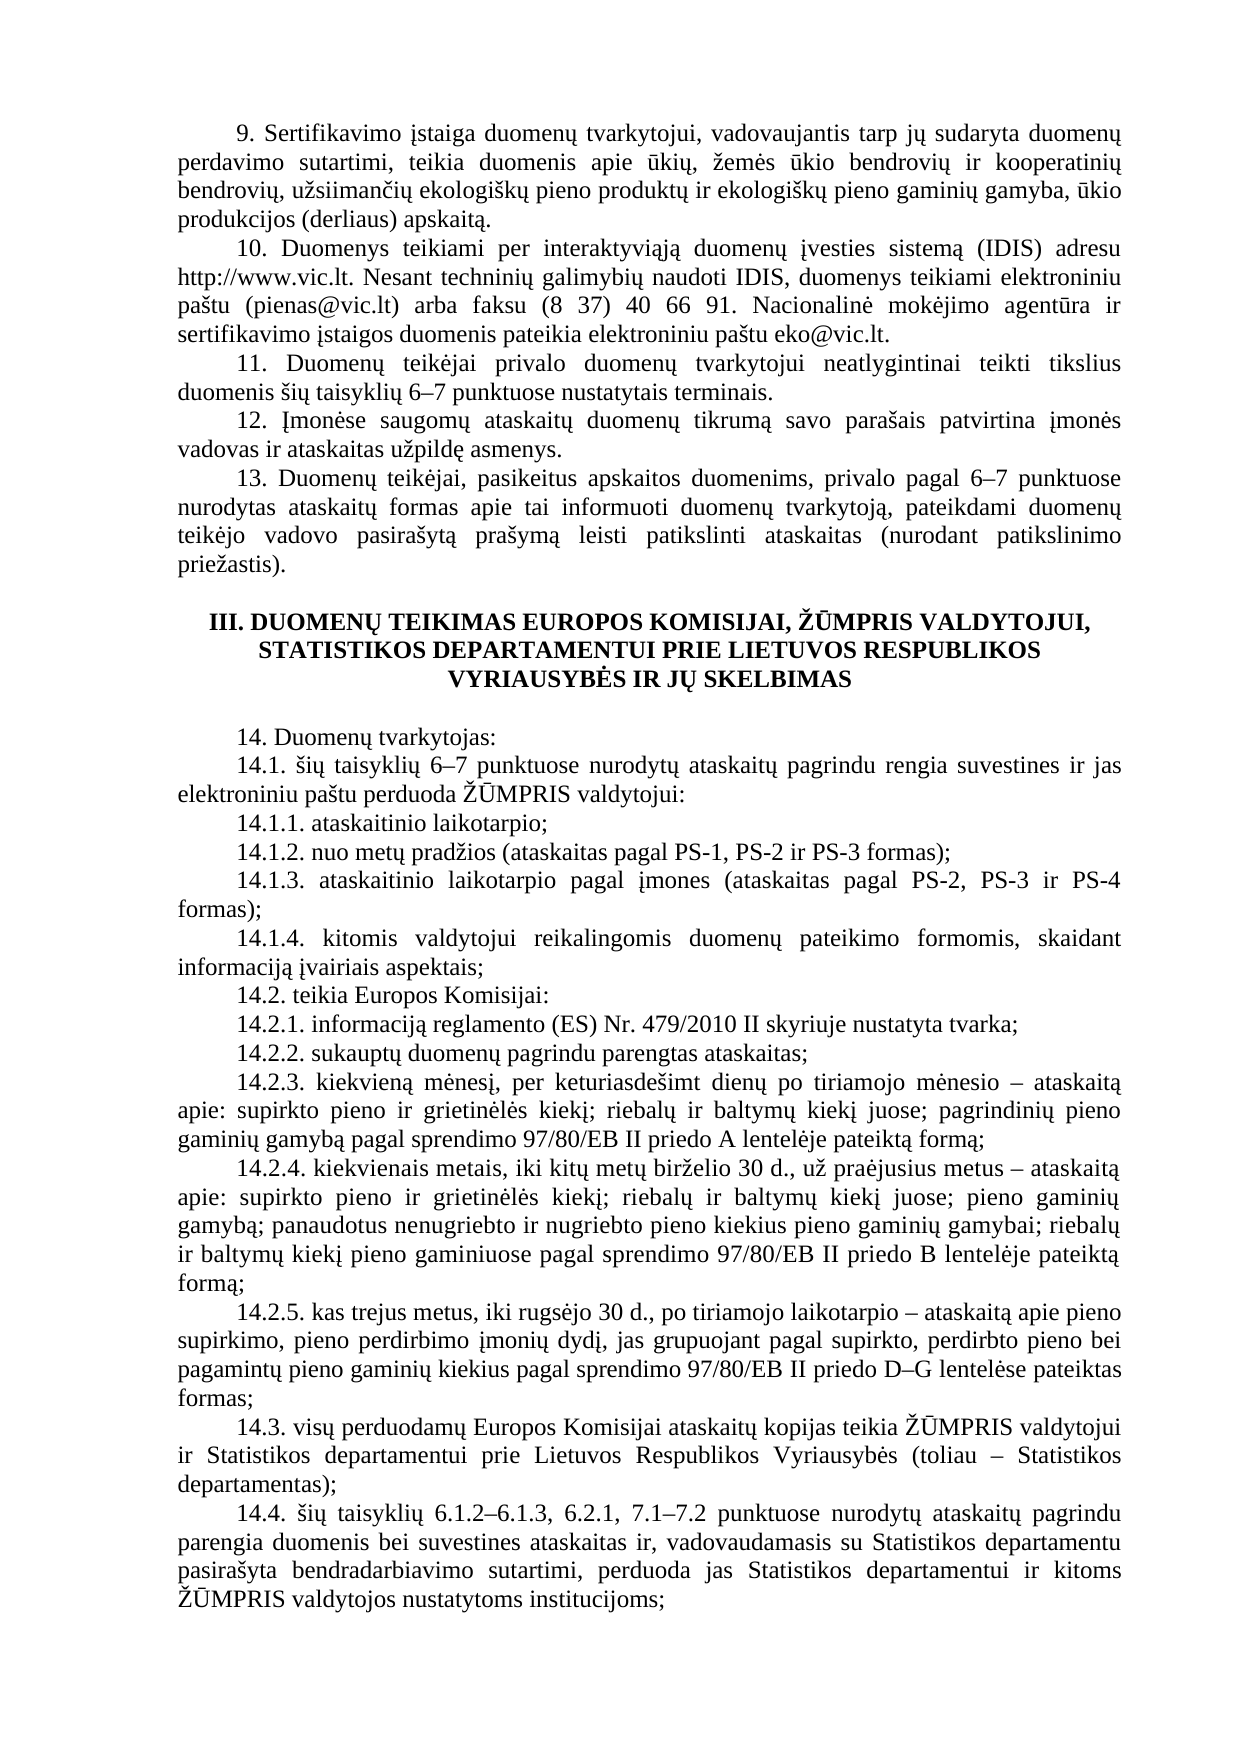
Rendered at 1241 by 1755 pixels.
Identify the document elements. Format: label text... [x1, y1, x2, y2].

text 14.2. teikia Europos Komisijai: [177, 981, 1122, 1009]
text 12. Įmonėse saugomų ataskaitų duomenų tikrumą savo parašais patvirtina įmonės vadovas ir ataskaitas užpildę asmenys. [177, 406, 1122, 463]
text 14.1.2. nuo metų pradžios (ataskaitas pagal PS-1, PS-2 ir PS-3 formas); [177, 837, 1122, 866]
text 14.1.1. ataskaitinio laikotarpio; [177, 808, 1122, 837]
text 14. Duomenų tvarkytojas: [177, 722, 1122, 751]
text 14.2.1. informaciją reglamento (ES) Nr. 479/2010 II skyriuje nustatyta tvarka; [177, 1009, 1122, 1038]
text 14.1.3. ataskaitinio laikotarpio pagal įmones (ataskaitas pagal PS-2, PS-3 ir PS-4 formas); [177, 866, 1122, 923]
text 14.2.5. kas trejus metus, iki rugsėjo 30 d., po tiriamojo laikotarpio – ataskaitą apie pieno supirkimo, pieno perdirbimo įmonių dydį, jas grupuojant pagal supirkto, perdirbto pieno bei pagamintų pieno gaminių kiekius pagal sprendimo 97/80/EB II priedo D–G lentelėse pateiktas formas; [177, 1297, 1122, 1412]
text III. DUOMENŲ TEIKIMAS EUROPOS KOMISIJAI, ŽŪMPRIS VALDYTOJUI, STATISTIKOS DEPARTAMENTUI PRIE LIETUVOS RESPUBLIKOS VYRIAUSYBĖS ir JŲ skelbimas [177, 607, 1122, 693]
text 9. Sertifikavimo įstaiga duomenų tvarkytojui, vadovaujantis tarp jų sudaryta duomenų perdavimo sutartimi, teikia duomenis apie ūkių, žemės ūkio bendrovių ir kooperatinių bendrovių, užsiimančių ekologiškų pieno produktų ir ekologiškų pieno gaminių gamyba, ūkio produkcijos (derliaus) apskaitą. [177, 118, 1122, 233]
text 13. Duomenų teikėjai, pasikeitus apskaitos duomenims, privalo pagal 6–7 punktuose nurodytas ataskaitų formas apie tai informuoti duomenų tvarkytoją, pateikdami duomenų teikėjo vadovo pasirašytą prašymą leisti patikslinti ataskaitas (nurodant patikslinimo priežastis). [177, 463, 1122, 578]
text 14.4. šių taisyklių 6.1.2–6.1.3, 6.2.1, 7.1–7.2 punktuose nurodytų ataskaitų pagrindu parengia duomenis bei suvestines ataskaitas ir, vadovaudamasis su Statistikos departamentu pasirašyta bendradarbiavimo sutartimi, perduoda jas Statistikos departamentui ir kitoms ŽŪMPRIS valdytojos nustatytoms institucijoms; [177, 1498, 1122, 1613]
text 14.2.2. sukauptų duomenų pagrindu parengtas ataskaitas; [177, 1038, 1122, 1067]
text 14.1.4. kitomis valdytojui reikalingomis duomenų pateikimo formomis, skaidant informaciją įvairiais aspektais; [177, 923, 1122, 981]
text 14.2.3. kiekvieną mėnesį, per keturiasdešimt dienų po tiriamojo mėnesio – ataskaitą apie: supirkto pieno ir grietinėlės kiekį; riebalų ir baltymų kiekį juose; pagrindinių pieno gaminių gamybą pagal sprendimo 97/80/EB II priedo A lentelėje pateiktą formą; [177, 1067, 1122, 1153]
text 14.1. šių taisyklių 6–7 punktuose nurodytų ataskaitų pagrindu rengia suvestines ir jas elektroniniu paštu perduoda ŽŪMPRIS valdytojui: [177, 751, 1122, 808]
text 14.2.4. kiekvienais metais, iki kitų metų birželio 30 d., už praėjusius metus – ataskaitą apie: supirkto pieno ir grietinėlės kiekį; riebalų ir baltymų kiekį juose; pieno gaminių gamybą; panaudotus nenugriebto ir nugriebto pieno kiekius pieno gaminių gamybai; riebalų ir baltymų kiekį pieno gaminiuose pagal sprendimo 97/80/EB II priedo B lentelėje pateiktą formą; [177, 1153, 1122, 1297]
text 10. Duomenys teikiami per interaktyviąją duomenų įvesties sistemą (IDIS) adresu http://www.vic.lt. Nesant techninių galimybių naudoti IDIS, duomenys teikiami elektroniniu paštu (pienas@vic.lt) arba faksu (8 37) 40 66 91. Nacionalinė mokėjimo agentūra ir sertifikavimo įstaigos duomenis pateikia elektroniniu paštu eko@vic.lt. [177, 233, 1122, 348]
text 11. Duomenų teikėjai privalo duomenų tvarkytojui neatlygintinai teikti tikslius duomenis šių taisyklių 6–7 punktuose nustatytais terminais. [177, 348, 1122, 406]
text 14.3. visų perduodamų Europos Komisijai ataskaitų kopijas teikia ŽŪMPRIS valdytojui ir Statistikos departamentui prie Lietuvos Respublikos Vyriausybės (toliau – Statistikos departamentas); [177, 1412, 1122, 1498]
